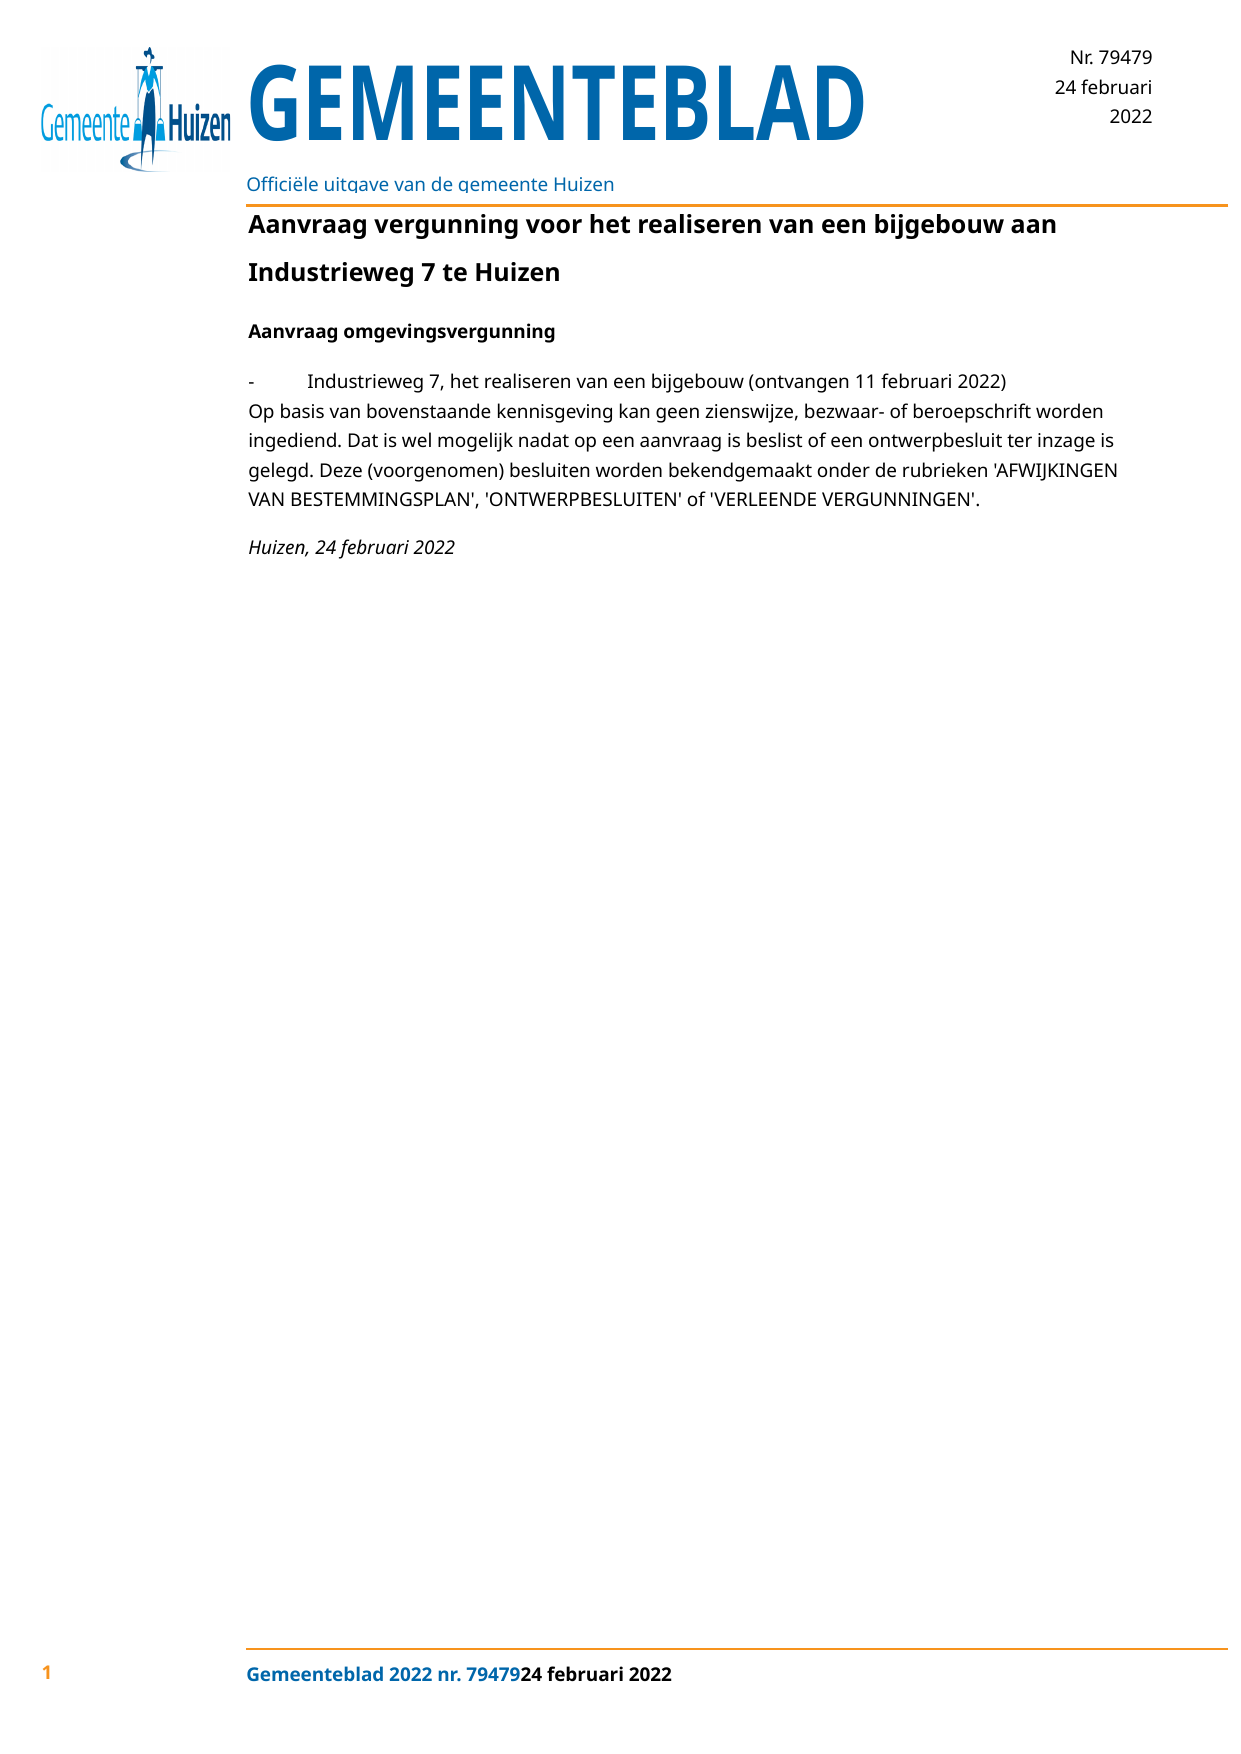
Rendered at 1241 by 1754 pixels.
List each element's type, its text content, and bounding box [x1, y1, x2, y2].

text Aanvraag omgevingsvergunning [248, 318, 1152, 344]
text Huizen, 24 februari 2022 [248, 534, 1152, 560]
text Aanvraag vergunning voor het realiseren van een bijgebouw aan Industrieweg 7 te Huizen [248, 207, 1152, 288]
picture [41, 47, 231, 172]
list Industrieweg 7, het realiseren van een bijgebouw (ontvangen 11 februari 2022) [248, 368, 1152, 394]
text Op basis van bovenstaande kennisgeving kan geen zienswijze, bezwaar- of beroepschrift worden ingediend. Dat is wel mogelijk nadat op een aanvraag is beslist of een ontwerpbesluit ter inzage is gelegd. Deze (voorgenomen) besluiten worden bekendgemaakt onder de rubrieken 'AFWIJKINGEN VAN BESTEMMINGSPLAN', 'ONTWERPBESLUITEN' of 'VERLEENDE VERGUNNINGEN'. [248, 398, 1152, 512]
